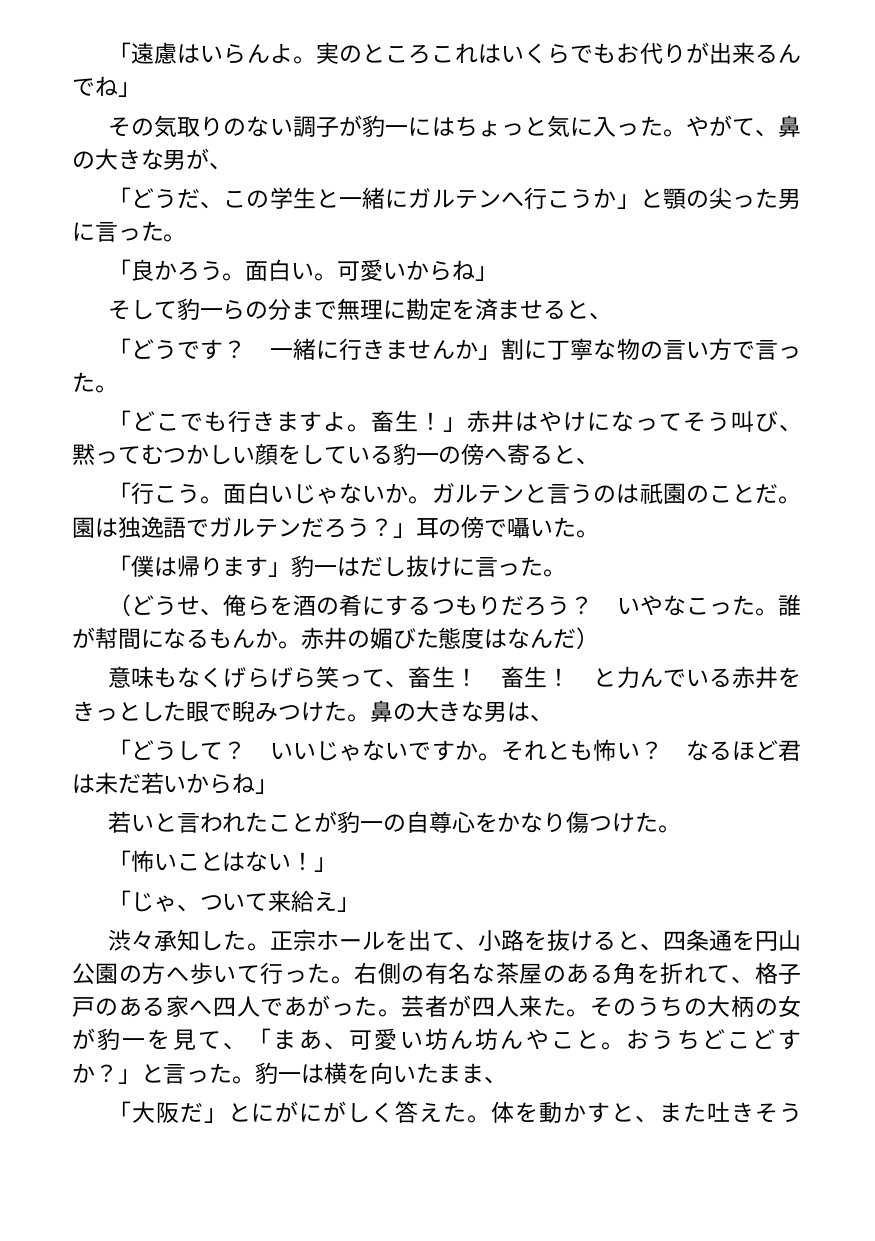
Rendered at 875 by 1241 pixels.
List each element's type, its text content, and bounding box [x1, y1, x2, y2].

text 「どうです？ 一緒に行きませんか」割に丁寧な物の言い方で言った。 [72, 332, 802, 398]
text 「どうだ、この学生と一緒にガルテンへ行こうか」と顎の尖った男に言った。 [72, 181, 802, 247]
text 「良かろう。面白い。可愛いからね」 [72, 253, 802, 286]
text 意味もなくげらげら笑って、畜生！ 畜生！ と力んでいる赤井をきっとした眼で睨みつけた。鼻の大きな男は、 [72, 660, 802, 727]
text 渋々承知した。正宗ホールを出て、小路を抜けると、四条通を円山公園の方へ歩いて行った。右側の有名な茶屋のある角を折れて、格子戸のある家へ四人であがった。芸者が四人来た。そのうちの大柄の女が豹一を見て、「まあ、可愛い坊ん坊んやこと。おうちどこどすか？」と言った。豹一は横を向いたまま、 [72, 923, 802, 1089]
text 若いと言われたことが豹一の自尊心をかなり傷つけた。 [72, 805, 802, 838]
text その気取りのない調子が豹一にはちょっと気に入った。やがて、鼻の大きな男が、 [72, 108, 802, 175]
text 「どうして？ いいじゃないですか。それとも怖い？ なるほど君は未だ若いからね」 [72, 733, 802, 799]
text 「行こう。面白いじゃないか。ガルテンと言うのは祇園のことだ。園は独逸語でガルテンだろう？」耳の傍で囁いた。 [72, 476, 802, 543]
text そして豹一らの分まで無理に勘定を済ませると、 [72, 292, 802, 326]
text 「大阪だ」とにがにがしく答えた。体を動かすと、また吐きそう [72, 1095, 802, 1128]
text 「どこでも行きますよ。畜生！」赤井はやけになってそう叫び、黙ってむつかしい顔をしている豹一の傍へ寄ると、 [72, 404, 802, 470]
text 「怖いことはない！」 [72, 844, 802, 877]
text 「僕は帰ります」豹一はだし抜けに言った。 [72, 549, 802, 582]
text 「遠慮はいらんよ。実のところこれはいくらでもお代りが出来るんでね」 [72, 36, 802, 102]
text （どうせ、俺らを酒の肴にするつもりだろう？ いやなこった。誰が幇間になるもんか。赤井の媚びた態度はなんだ） [72, 588, 802, 654]
text 「じゃ、ついて来給え」 [72, 883, 802, 917]
